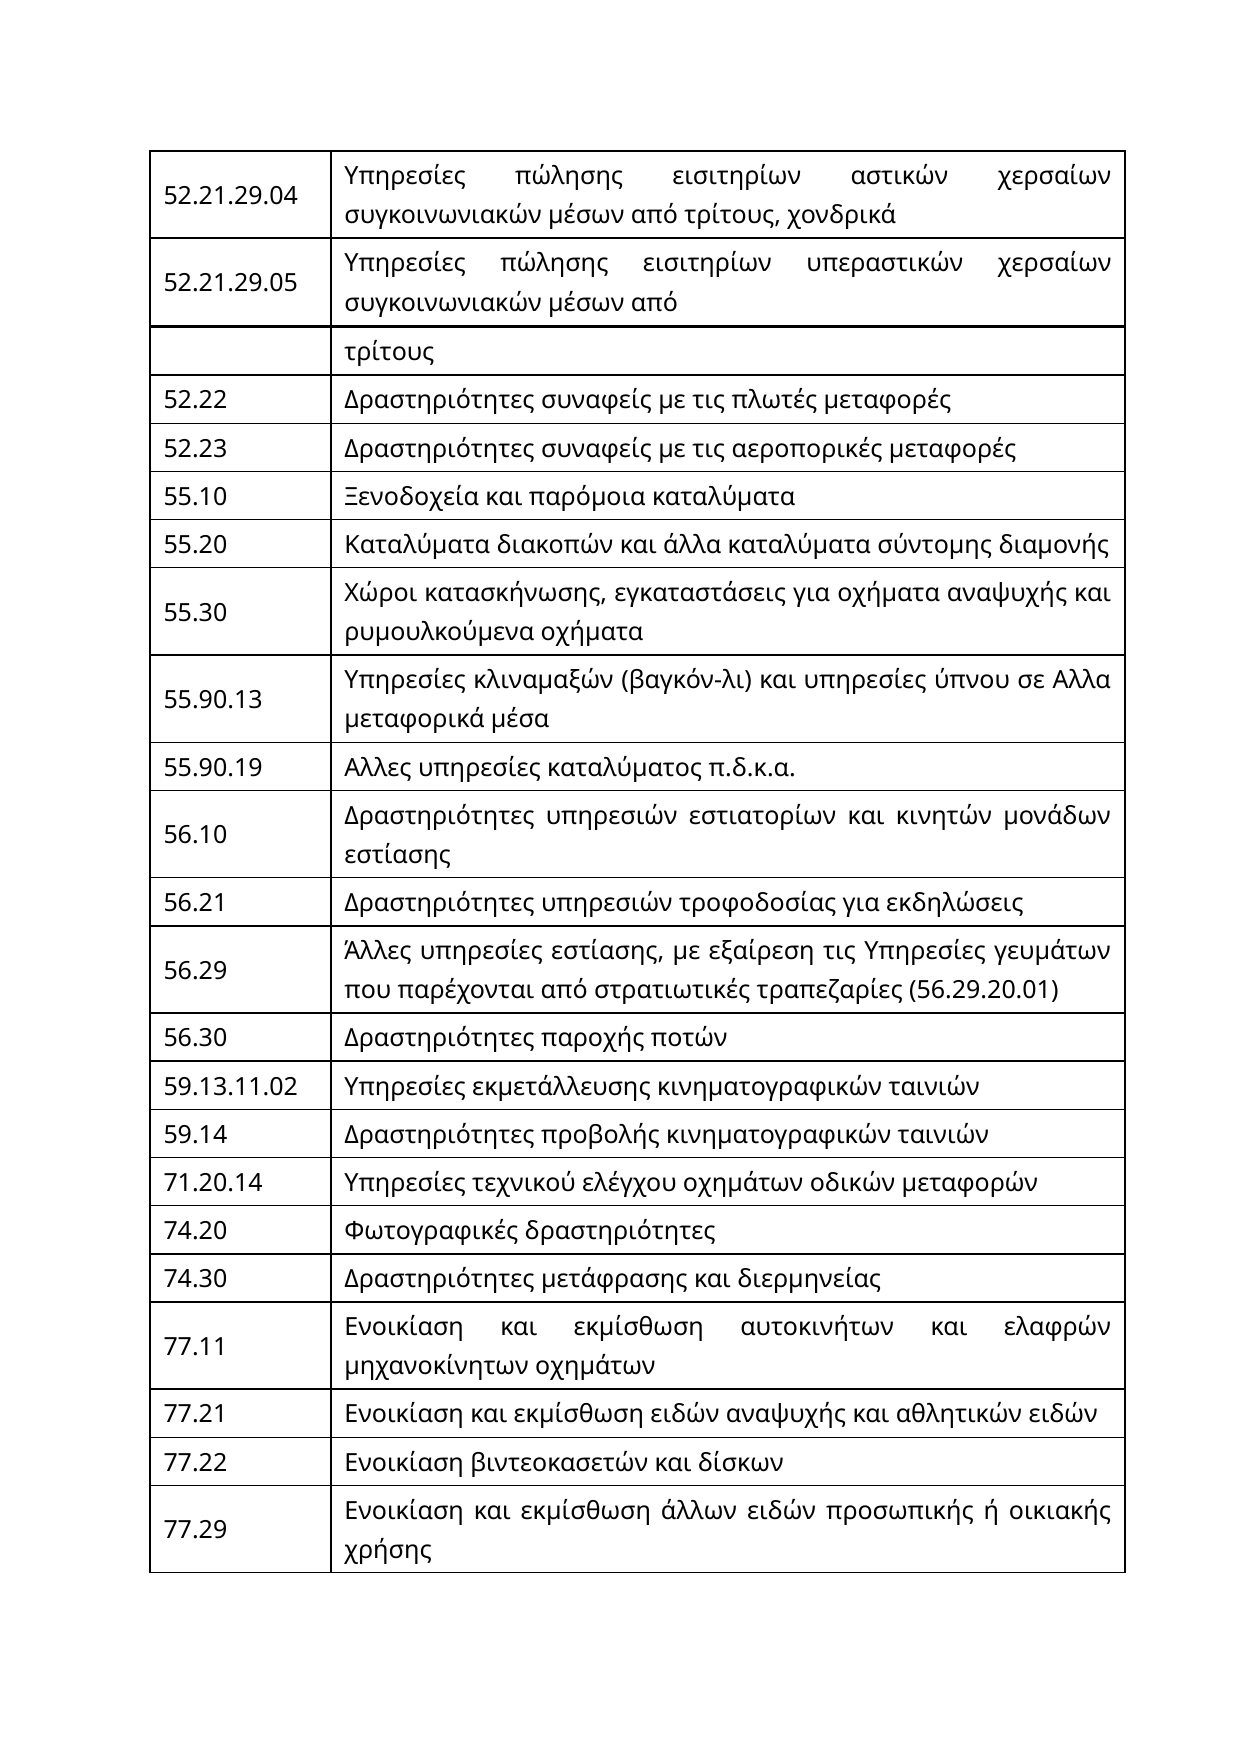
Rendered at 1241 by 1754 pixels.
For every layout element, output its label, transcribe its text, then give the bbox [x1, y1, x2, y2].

table_cell 56.30 [151, 1014, 330, 1060]
table_cell Ενοικίαση και εκμίσθωση αυτοκινήτων και ελαφρών μηχανοκίνητων οχημάτων [332, 1303, 1124, 1388]
table_cell 55.90.13 [151, 656, 330, 741]
table_cell Δραστηριότητες παροχής ποτών [332, 1014, 1124, 1060]
table_cell Υπηρεσίες πώλησης εισιτηρίων υπεραστικών χερσαίων συγκοινωνιακών μέσων από [332, 239, 1124, 324]
table_cell Υπηρεσίες τεχνικού ελέγχου οχημάτων οδικών μεταφορών [332, 1158, 1124, 1205]
table_cell Υπηρεσίες πώλησης εισιτηρίων αστικών χερσαίων συγκοινωνιακών μέσων από τρίτους, χονδρικά [332, 152, 1124, 237]
table_cell 77.11 [151, 1303, 330, 1388]
table_cell Φωτογραφικές δραστηριότητες [332, 1206, 1124, 1253]
table_cell 55.30 [151, 568, 330, 654]
table_cell 59.14 [151, 1110, 330, 1157]
table_cell 74.20 [151, 1206, 330, 1253]
table_cell Ξενοδοχεία και παρόμοια καταλύματα [332, 472, 1124, 519]
table_cell Δραστηριότητες προβολής κινηματογραφικών ταινιών [332, 1110, 1124, 1157]
table_cell 56.21 [151, 878, 330, 925]
table_cell 52.21.29.04 [151, 152, 330, 237]
table_cell 55.90.19 [151, 743, 330, 789]
table_cell 52.21.29.05 [151, 239, 330, 324]
table_cell 52.23 [151, 424, 330, 471]
table_cell Ενοικίαση βιντεοκασετών και δίσκων [332, 1438, 1124, 1484]
table_cell Δραστηριότητες υπηρεσιών εστιατορίων και κινητών μονάδων εστίασης [332, 791, 1124, 877]
table_cell Υπηρεσίες κλιναμαξών (βαγκόν-λι) και υπηρεσίες ύπνου σε Aλλα μεταφορικά μέσα [332, 656, 1124, 741]
table_cell 77.29 [151, 1486, 330, 1572]
table_cell 55.10 [151, 472, 330, 519]
table_cell 56.29 [151, 927, 330, 1012]
table_cell Δραστηριότητες μετάφρασης και διερμηνείας [332, 1255, 1124, 1301]
table_cell Δραστηριότητες συναφείς με τις πλωτές μεταφορές [332, 376, 1124, 422]
table_cell 71.20.14 [151, 1158, 330, 1205]
table_cell Ενοικίαση και εκμίσθωση άλλων ειδών προσωπικής ή οικιακής χρήσης [332, 1486, 1124, 1572]
table_cell 74.30 [151, 1255, 330, 1301]
table_header τρίτους [332, 328, 1124, 374]
table_cell 59.13.11.02 [151, 1062, 330, 1108]
table_cell Άλλες υπηρεσίες εστίασης, με εξαίρεση τις Υπηρεσίες γευμάτων που παρέχονται από στρατιωτικές τραπεζαρίες (56.29.20.01) [332, 927, 1124, 1012]
table_cell 55.20 [151, 520, 330, 567]
table_cell 52.22 [151, 376, 330, 422]
table_cell 56.10 [151, 791, 330, 877]
table_cell Aλλες υπηρεσίες καταλύματος π.δ.κ.α. [332, 743, 1124, 789]
table_cell Χώροι κατασκήνωσης, εγκαταστάσεις για οχήματα αναψυχής και ρυμουλκούμενα οχήματα [332, 568, 1124, 654]
table_cell Δραστηριότητες συναφείς με τις αεροπορικές μεταφορές [332, 424, 1124, 471]
table_cell Ενοικίαση και εκμίσθωση ειδών αναψυχής και αθλητικών ειδών [332, 1390, 1124, 1436]
table_cell Υπηρεσίες εκμετάλλευσης κινηματογραφικών ταινιών [332, 1062, 1124, 1108]
table_cell Δραστηριότητες υπηρεσιών τροφοδοσίας για εκδηλώσεις [332, 878, 1124, 925]
table_cell Καταλύματα διακοπών και άλλα καταλύματα σύντομης διαμονής [332, 520, 1124, 567]
table_header [151, 328, 330, 374]
table_cell 77.21 [151, 1390, 330, 1436]
table_cell 77.22 [151, 1438, 330, 1484]
